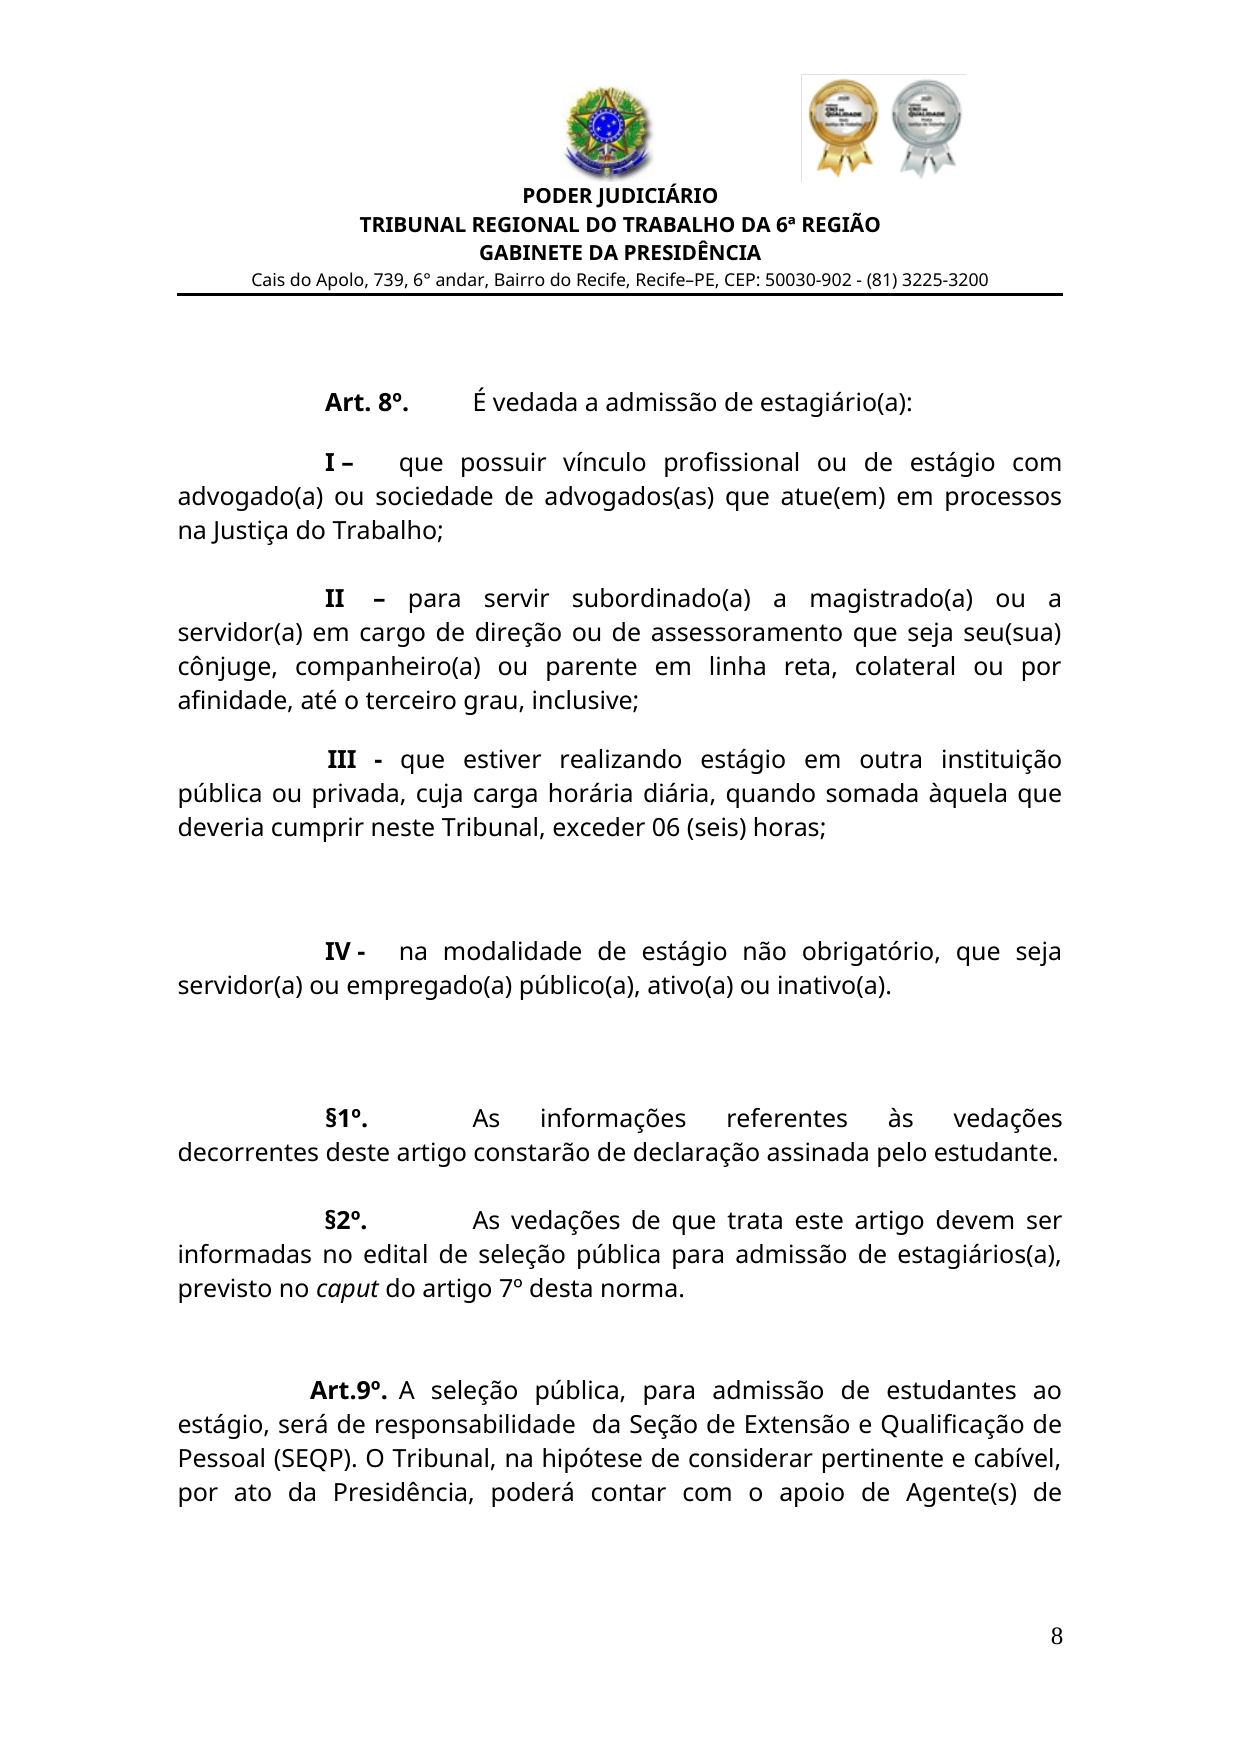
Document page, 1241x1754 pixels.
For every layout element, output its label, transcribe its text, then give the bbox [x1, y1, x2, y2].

text Art.9º. A seleção pública, para admissão de estudantes ao estágio, será de responsabilidade da Seção de Extensão e Qualificação de Pessoal (SEQP). O Tribunal, na hipótese de considerar pertinente e cabível, por ato da Presidência, poderá contar com o apoio de Agente(s) de [113, 1373, 1128, 1573]
text Art. 8º. É vedada a admissão de estagiário(a): [113, 321, 1128, 379]
picture [562, 86, 655, 182]
text §1º. As informações referentes às vedações decorrentes deste artigo constarão de declaração assinada pelo estudante. [113, 1036, 1128, 1168]
text IV - na modalidade de estágio não obrigatório, que seja servidor(a) ou empregado(a) público(a), ativo(a) ou inativo(a). [177, 933, 1063, 1002]
text III - que estiver realizando estágio em outra instituição pública ou privada, cuja carga horária diária, quando somada àquela que deveria cumprir neste Tribunal, exceder 06 (seis) horas; [113, 677, 1128, 908]
text II – para servir subordinado(a) a magistrado(a) ou a servidor(a) em cargo de direção ou de assessoramento que seja seu(sua) cônjuge, companheiro(a) ou parente em linha reta, colateral ou por afinidade, até o terceiro grau, inclusive; [177, 580, 1063, 677]
text §2º. As vedações de que trata este artigo devem ser informadas no edital de seleção pública para admissão de estagiários(a), previsto no caput do artigo 7º desta norma. [177, 1202, 1063, 1304]
text I – que possuir vínculo profissional ou de estágio com advogado(a) ou sociedade de advogados(as) que atue(em) em processos na Justiça do Trabalho; [113, 379, 1128, 546]
picture [800, 73, 967, 182]
